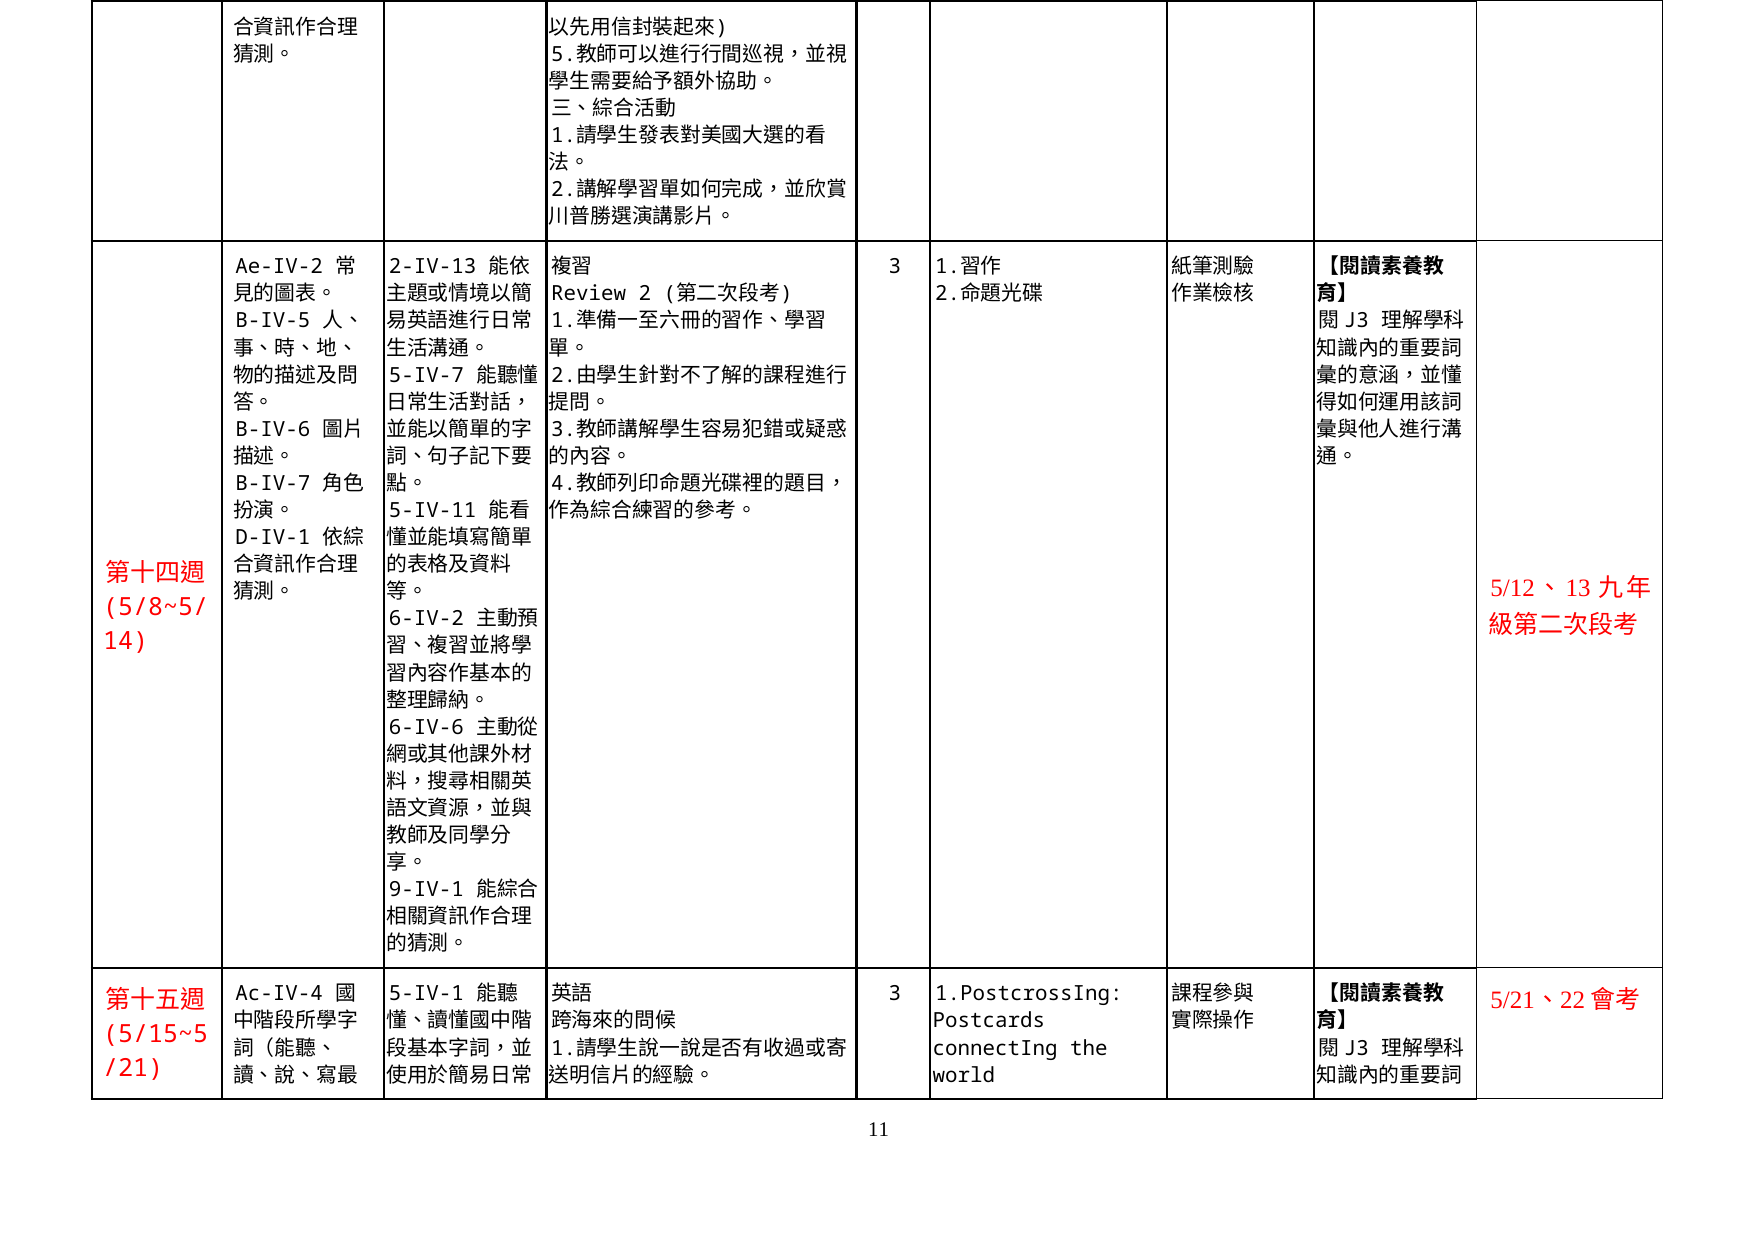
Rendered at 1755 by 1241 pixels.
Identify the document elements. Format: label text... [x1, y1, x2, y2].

table_cell 英語 跨海來的問候 1.請學生說一說是否有收過或寄送明信片的經驗。 [548, 969, 855, 1098]
table_cell [931, 2, 1166, 239]
table_cell 第十四週(5/8~5/14) [93, 242, 221, 967]
table_cell 3 [858, 242, 929, 967]
table_cell 1.習作 2.命題光碟 [931, 242, 1166, 967]
table_cell 5/12、13九年級第二次段考 [1477, 241, 1662, 967]
table_cell 【閱讀素養教育】 閱J3 理解學科知識內的重要詞彙的意涵，並懂得如何運用該詞彙與他人進行溝通。 [1315, 242, 1476, 967]
table_cell [385, 2, 545, 239]
table_cell 以先用信封裝起來) 5.教師可以進行行間巡視，並視學生需要給予額外協助。 三、綜合活動 1.請學生發表對美國大選的看法。 2.講解學習單如何完成，並欣賞川普勝選演講影片。 [548, 2, 855, 239]
table_cell 3 [858, 969, 929, 1098]
table_cell [858, 2, 929, 239]
table_cell 第十五週(5/15~5/21) [93, 969, 221, 1098]
table_cell 紙筆測驗 作業檢核 [1168, 242, 1313, 967]
table_cell 複習 Review 2 (第二次段考) 1.準備一至六冊的習作、學習單。 2.由學生針對不了解的課程進行提問。 3.教師講解學生容易犯錯或疑惑的內容。 4.教師列印命題光碟裡的題目，作為綜合練習的參考。 [548, 242, 855, 967]
table_cell 5/21、22會考 [1477, 968, 1662, 1098]
table_cell 2-IV-13 能依主題或情境以簡易英語進行日常生活溝通。 5-IV-7 能聽懂日常生活對話，並能以簡單的字詞、句子記下要點。 5-IV-11 能看懂並能填寫簡單的表格及資料等。 6-IV-2 主動預習、複習並將學習內容作基本的整理歸納。 6-IV-6 主動從網或其他課外材料，搜尋相關英語文資源，並與教師及同學分享。 9-IV-1 能綜合相關資訊作合理的猜測。 [385, 242, 545, 967]
table_cell [1315, 2, 1476, 239]
table_cell 【閱讀素養教育】 閱J3 理解學科知識內的重要詞 [1315, 969, 1476, 1098]
table_cell 合資訊作合理猜測。 [223, 2, 383, 239]
table_cell Ae-IV-2 常見的圖表。 B-IV-5 人、事、時、地、物的描述及問答。 B-IV-6 圖片描述。 B-IV-7 角色扮演。 D-IV-1 依綜合資訊作合理猜測。 [223, 242, 383, 967]
table_cell 5-IV-1 能聽懂、讀懂國中階段基本字詞，並使用於簡易日常 [385, 969, 545, 1098]
table_cell 課程參與 實際操作 [1168, 969, 1313, 1098]
table_cell [1168, 2, 1313, 239]
table_cell Ac-IV-4 國中階段所學字詞（能聽、讀、說、寫最 [223, 969, 383, 1098]
table_cell [93, 2, 221, 239]
table_cell [1477, 1, 1662, 239]
table_cell 1.PostcrossIng: Postcards connectIng the world [931, 969, 1166, 1098]
